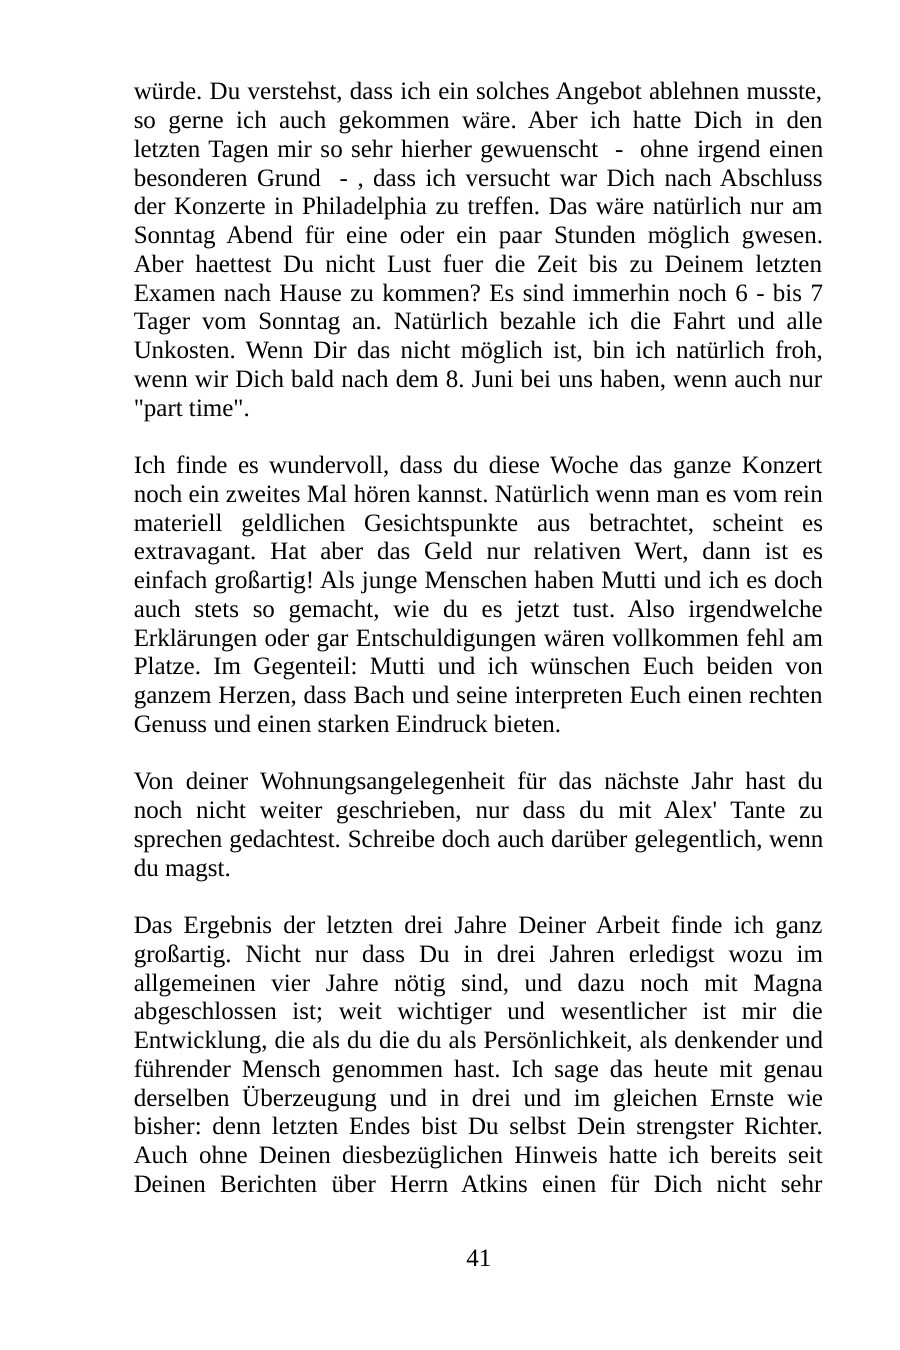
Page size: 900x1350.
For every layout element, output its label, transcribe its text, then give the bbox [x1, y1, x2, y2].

text Ich finde es wundervoll, dass du diese Woche das ganze Konzert noch ein zweites Mal hören kannst. Natürlich wenn man es vom rein materiell geldlichen Gesichtspunkte aus betrachtet, scheint es extravagant. Hat aber das Geld nur relativen Wert, dann ist es einfach großartig! Als junge Menschen haben Mutti und ich es doch auch stets so gemacht, wie du es jetzt tust. Also irgendwelche Erklärungen oder gar Entschuldigungen wären vollkommen fehl am Platze. Im Gegenteil: Mutti und ich wünschen Euch beiden von ganzem Herzen, dass Bach und seine interpreten Euch einen rechten Genuss und einen starken Eindruck bieten. [133, 450, 823, 738]
text Von deiner Wohnungsangelegenheit für das nächste Jahr hast du noch nicht weiter geschrieben, nur dass du mit Alex' Tante zu sprechen gedachtest. Schreibe doch auch darüber gelegentlich, wenn du magst. [133, 766, 823, 881]
text Das Ergebnis der letzten drei Jahre Deiner Arbeit finde ich ganz großartig. Nicht nur dass Du in drei Jahren erledigst wozu im allgemeinen vier Jahre nötig sind, und dazu noch mit Magna abgeschlossen ist; weit wichtiger und wesentlicher ist mir die Entwicklung, die als du die du als Persönlichkeit, als denkender und führender Mensch genommen hast. Ich sage das heute mit genau derselben Überzeugung und in drei und im gleichen Ernste wie bisher: denn letzten Endes bist Du selbst Dein strengster Richter. Auch ohne Deinen diesbezüglichen Hinweis hatte ich bereits seit Deinen Berichten über Herrn Atkins einen für Dich nicht sehr [133, 910, 823, 1198]
text würde. Du verstehst, dass ich ein solches Angebot ablehnen musste, so gerne ich auch gekommen wäre. Aber ich hatte Dich in den letzten Tagen mir so sehr hierher gewuenscht - ohne irgend einen besonderen Grund - , dass ich versucht war Dich nach Abschluss der Konzerte in Philadelphia zu treffen. Das wäre natürlich nur am Sonntag Abend für eine oder ein paar Stunden möglich gwesen. Aber haettest Du nicht Lust fuer die Zeit bis zu Deinem letzten Examen nach Hause zu kommen? Es sind immerhin noch 6 - bis 7 Tager vom Sonntag an. Natürlich bezahle ich die Fahrt und alle Unkosten. Wenn Dir das nicht möglich ist, bin ich natürlich froh, wenn wir Dich bald nach dem 8. Juni bei uns haben, wenn auch nur "part time". [133, 76, 823, 421]
